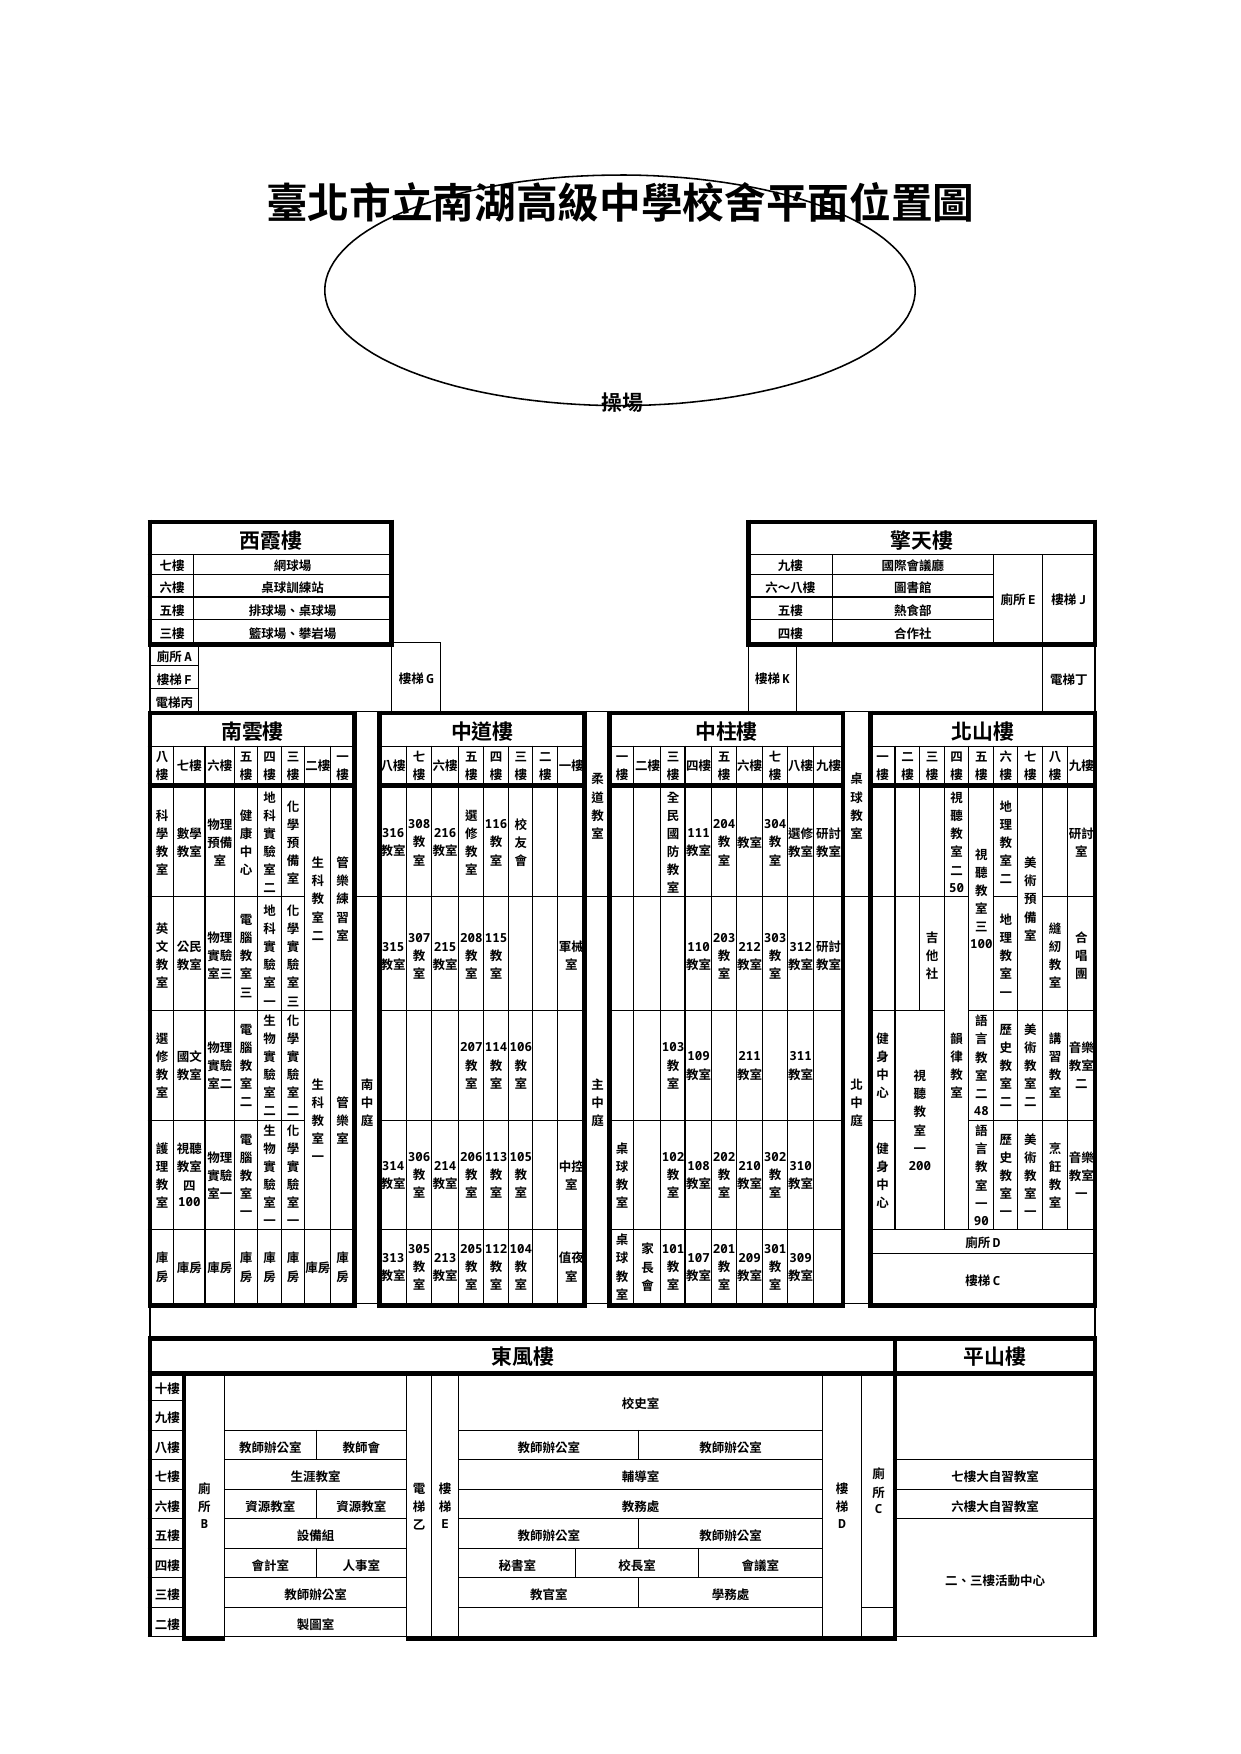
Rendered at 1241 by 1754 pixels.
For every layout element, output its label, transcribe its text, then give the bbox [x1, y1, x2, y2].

table_cell 四樓 [945, 747, 968, 783]
table_cell 106教室 [509, 1011, 532, 1119]
table_cell 設備組 [225, 1519, 406, 1548]
table_cell 國文教室 [174, 1011, 204, 1119]
table_cell [634, 1011, 660, 1119]
table_cell [797, 647, 1042, 711]
table_cell 教師會 [317, 1431, 406, 1459]
table_cell 205 教 室 [459, 1230, 483, 1303]
table_cell 庫房 [282, 1230, 304, 1303]
table_cell 113 教 室 [484, 1121, 508, 1229]
table_cell 一樓 [331, 747, 352, 783]
table_cell 213教室 [432, 1230, 458, 1303]
table_cell [897, 1376, 1093, 1459]
table_cell 廁所E [994, 555, 1042, 642]
table_cell 韻律教室 [945, 897, 968, 1229]
table_cell 物理實驗室三 [206, 897, 234, 1010]
table_cell 柔 道 教 室 [587, 712, 607, 896]
table_cell 教師辦公室 [639, 1519, 822, 1548]
table_cell 選修教室 [459, 788, 483, 896]
table_cell 管 樂 室 [331, 1011, 352, 1229]
table_cell 地理教室二 [994, 788, 1017, 896]
table_cell 六樓 [737, 747, 762, 783]
table_cell 教官室 [459, 1578, 638, 1607]
table_cell 103教室 [661, 1011, 684, 1119]
table_cell 英文教室 [152, 897, 173, 1010]
table_cell [407, 1011, 431, 1119]
table_cell [896, 788, 919, 896]
table_cell 六樓 [152, 575, 193, 596]
table_cell 科學教室 [152, 788, 173, 896]
table_cell 主 中 庭 [587, 897, 607, 1303]
table_cell 六樓 [152, 1490, 182, 1518]
table_cell 合 唱 團 [1068, 897, 1093, 1010]
table_cell 樓梯F [151, 666, 198, 688]
table_cell 四樓 [686, 747, 711, 783]
table_cell 314教室 [382, 1121, 406, 1229]
table_cell 216教室 [432, 788, 458, 896]
table_cell 庫房 [235, 1230, 257, 1303]
table_cell [558, 1011, 582, 1119]
table_cell 116教 室 [484, 788, 508, 896]
table_cell 廁所A [151, 647, 198, 665]
table_cell [459, 1608, 822, 1636]
table_cell 四樓 [152, 1549, 182, 1577]
table_cell 108教室 [686, 1121, 711, 1229]
table_cell 202教室 [712, 1121, 736, 1229]
table_cell 桌 球 教 室 [845, 712, 868, 896]
table_cell 籃球場、攀岩場 [194, 620, 389, 642]
table_cell 309教室 [788, 1230, 813, 1303]
table_cell 廁 所 B [186, 1376, 224, 1636]
table_cell 七樓大自習教室 [897, 1460, 1093, 1489]
table_cell 國際會議廳 [833, 555, 993, 573]
table_cell [225, 1376, 406, 1430]
table_cell [763, 1011, 787, 1119]
table_cell 語言教室二 48 [969, 1011, 993, 1119]
table_cell 104教室 [509, 1230, 532, 1303]
table_cell 音樂教室二 [1068, 1011, 1093, 1119]
table_cell 三樓 [152, 620, 193, 642]
table_cell [634, 788, 660, 896]
table_cell [199, 647, 391, 711]
table_cell 七樓 [152, 555, 193, 573]
table_cell 排球場、桌球場 [194, 598, 389, 619]
table_cell 研討教室 [814, 897, 841, 1010]
table_cell 歷史教室一 [994, 1121, 1017, 1229]
table_cell 教師辦公室 [639, 1431, 822, 1459]
table_cell 教師辦公室 [225, 1578, 406, 1607]
table_cell 北 中 庭 [845, 897, 868, 1303]
table_cell 電梯丙 [151, 689, 198, 711]
table_cell 健康中心 [235, 788, 257, 896]
table_cell 二樓 [896, 747, 919, 783]
table_cell 一樓 [873, 747, 894, 783]
table_cell 教室 [737, 788, 762, 896]
table_cell [612, 788, 633, 896]
table_cell 308教 室 [407, 788, 431, 896]
table_cell 二、三樓活動中心 [897, 1519, 1093, 1636]
table_cell [862, 1608, 893, 1636]
table_cell 生物實驗室二 [258, 1011, 281, 1119]
table_cell 208教 室 [459, 897, 483, 1010]
table_cell 八樓 [788, 747, 813, 783]
table_cell 315教室 [382, 897, 406, 1010]
table_cell 東風樓 [152, 1341, 893, 1371]
table_cell 選修教室 [788, 788, 813, 896]
table_cell 二樓 [634, 747, 660, 783]
table_cell 316教室 [382, 788, 406, 896]
table_cell 樓梯J [1043, 555, 1093, 642]
table_cell 化學實驗室一 [282, 1121, 304, 1229]
table_cell 教師辦公室 [459, 1431, 638, 1459]
table_cell 九樓 [1068, 747, 1093, 783]
table_cell 歷史教室二 [994, 1011, 1017, 1119]
table_cell 電梯丁 [1043, 647, 1094, 711]
table_cell 樓梯K [749, 647, 796, 711]
table_cell 六～八樓 [751, 575, 832, 596]
table_cell 107教室 [686, 1230, 711, 1303]
table_header 操場 [150, 283, 1095, 519]
table_cell 六樓 [206, 747, 234, 783]
table_cell 生物實驗室一 [258, 1121, 281, 1229]
table_cell [151, 1304, 1094, 1336]
table_cell 庫房 [152, 1230, 173, 1303]
table_cell 四樓 [258, 747, 281, 783]
table_cell 化學實驗室二 [282, 1011, 304, 1119]
table_cell 七樓 [152, 1460, 182, 1489]
table_cell [612, 1011, 633, 1119]
table_cell 六樓大自習教室 [897, 1490, 1093, 1518]
table_cell 九樓 [814, 747, 841, 783]
table_cell 校史室 [459, 1376, 822, 1430]
table_cell 資源教室 [225, 1490, 316, 1518]
table_cell 庫房 [174, 1230, 204, 1303]
table_cell 一樓 [612, 747, 633, 783]
table_cell 會計室 [225, 1549, 316, 1577]
table_cell 資源教室 [317, 1490, 406, 1518]
table_cell 庫房 [331, 1230, 352, 1303]
table_cell 五樓 [712, 747, 736, 783]
table_cell 111教室 [686, 788, 711, 896]
table_cell 五樓 [235, 747, 257, 783]
table_cell [357, 712, 377, 896]
table_cell 西霞樓 [152, 524, 389, 554]
table_cell 校 友 會 [509, 788, 532, 896]
table_cell [612, 897, 633, 1010]
table_cell 電腦教室一 [235, 1121, 257, 1229]
table_cell 北山樓 [873, 715, 1093, 746]
table_cell [873, 788, 894, 896]
table_cell 電腦教室二 [235, 1011, 257, 1119]
table_cell 庫房 [206, 1230, 234, 1303]
table_cell [509, 897, 532, 1010]
table_cell 軍械室 [558, 897, 582, 1010]
table_cell [533, 1230, 557, 1303]
table_cell 化學預備室 [282, 788, 304, 896]
table_cell 203教室 [712, 897, 736, 1010]
table_cell 115教 室 [484, 897, 508, 1010]
table_cell 數學教室 [174, 788, 204, 896]
table_cell 八樓 [382, 747, 406, 783]
table_cell [382, 1011, 406, 1119]
table_cell 值夜室 [558, 1230, 582, 1303]
table_cell 校長室 [576, 1549, 698, 1577]
table_cell 六樓 [994, 747, 1017, 783]
table_cell 全民國防教室 [661, 788, 684, 896]
table_cell 物理實驗室一 [206, 1121, 234, 1229]
table_cell 化學實驗室三 [282, 897, 304, 1010]
table_cell 中柱樓 [612, 715, 841, 746]
table_cell 306教 室 [407, 1121, 431, 1229]
table_cell 二 樓 [533, 747, 557, 783]
table_cell 313教室 [382, 1230, 406, 1303]
table_cell 地理教室一 [994, 897, 1017, 1010]
table_cell 擎天樓 [751, 524, 1093, 554]
table_cell 302教室 [763, 1121, 787, 1229]
table_cell [712, 1011, 736, 1119]
table_cell 南 中 庭 [357, 897, 377, 1303]
table_cell 美術預備室 [1018, 788, 1042, 1010]
table_cell 九樓 [751, 555, 832, 573]
table_cell [873, 897, 894, 1010]
table_cell 201教室 [712, 1230, 736, 1303]
table_cell 312教室 [788, 897, 813, 1010]
table_cell 212教室 [737, 897, 762, 1010]
table_cell 214教室 [432, 1121, 458, 1229]
table_cell 三樓 [152, 1578, 182, 1607]
table_cell 102教室 [661, 1121, 684, 1229]
table_cell 物理實驗室二 [206, 1011, 234, 1119]
table_cell 視聽教室三 100 [969, 788, 993, 1010]
table_cell 304教室 [763, 788, 787, 896]
table_cell 輔導室 [459, 1460, 822, 1489]
table_cell 地科實驗室二 [258, 788, 281, 896]
table_cell 地科實驗室一 [258, 897, 281, 1010]
table_cell [394, 520, 746, 642]
table_cell [814, 1230, 841, 1303]
table_cell 七樓 [174, 747, 204, 783]
table_cell 公民教室 [174, 897, 204, 1010]
table_cell 五樓 [152, 1519, 182, 1548]
table_cell 研討室 [1068, 788, 1093, 896]
table_cell 305教 室 [407, 1230, 431, 1303]
table_cell 八樓 [1043, 747, 1067, 783]
table_cell 211教室 [737, 1011, 762, 1119]
table_cell 庫房 [305, 1230, 330, 1303]
table_cell 音樂教室一 [1068, 1121, 1093, 1229]
table_cell 114教 室 [484, 1011, 508, 1119]
table_cell 庫房 [258, 1230, 281, 1303]
table_cell 五樓 [152, 598, 193, 619]
table_cell [814, 1121, 841, 1229]
table_cell 209教室 [737, 1230, 762, 1303]
table_cell 中控室 [558, 1121, 582, 1229]
table_cell [533, 897, 557, 1010]
table_cell 101教室 [661, 1230, 684, 1303]
table_cell 四 樓 [484, 747, 508, 783]
table_cell 310教室 [788, 1121, 813, 1229]
table_cell 五樓 [969, 747, 993, 783]
table_cell 樓梯G [392, 643, 440, 711]
table_cell 生 科 教 室 一 [305, 1011, 330, 1229]
table_cell 105教室 [509, 1121, 532, 1229]
table_cell [441, 642, 748, 711]
table_cell 會議室 [699, 1549, 822, 1577]
table_cell 研討教室 [814, 788, 841, 896]
table_cell [533, 1011, 557, 1119]
table_cell [1043, 788, 1067, 896]
table_cell 206 教 室 [459, 1121, 483, 1229]
table_cell [634, 897, 660, 1010]
table_cell 物理預備室 [206, 788, 234, 896]
table_cell [432, 1011, 458, 1119]
table_cell 303教室 [763, 897, 787, 1010]
table_cell 網球場 [194, 555, 389, 573]
table_cell 選修教室 [152, 1011, 173, 1119]
table_cell 110教室 [686, 897, 711, 1010]
text 臺北市立南湖高級中學校舍平面位置圖 [150, 158, 1090, 221]
table_cell 樓 梯 E [432, 1376, 458, 1636]
table_cell 十樓 [152, 1376, 182, 1400]
table_cell 210教室 [737, 1121, 762, 1229]
table_cell [814, 1011, 841, 1119]
table_cell 南雲樓 [152, 715, 352, 746]
table_cell 吉 他 社 [920, 897, 944, 1010]
table_cell 教務處 [459, 1490, 822, 1518]
table_cell 八樓 [152, 747, 173, 783]
table_cell 207教 室 [459, 1011, 483, 1119]
table_cell 四樓 [751, 620, 832, 642]
table_cell [661, 897, 684, 1010]
table_cell 二樓 [305, 747, 330, 783]
table_cell [533, 1121, 557, 1229]
table_cell 七 樓 [407, 747, 431, 783]
table_cell 五樓 [751, 598, 832, 619]
table_cell 視聽教室二 50 [945, 788, 968, 896]
table_cell [896, 897, 919, 1010]
table_cell 教師辦公室 [459, 1519, 638, 1548]
table_cell 301教室 [763, 1230, 787, 1303]
table_cell 三樓 [509, 747, 532, 783]
table_cell 311教室 [788, 1011, 813, 1119]
table_cell 九樓 [152, 1401, 182, 1430]
table_cell 中道樓 [382, 715, 582, 746]
table_cell 健身中心 [873, 1121, 894, 1229]
table_cell 六樓 [432, 747, 458, 783]
table_cell 生 科 教 室 二 [305, 788, 330, 1010]
table_cell 215教室 [432, 897, 458, 1010]
table_cell 教師辦公室 [225, 1431, 316, 1459]
table_cell 美術教室二 [1018, 1011, 1042, 1119]
table_cell 桌球教室 [612, 1230, 633, 1303]
table_cell 三樓 [920, 747, 944, 783]
table_cell 秘書室 [459, 1549, 575, 1577]
table_cell 生涯教室 [225, 1460, 406, 1489]
table_cell 家 長 會 [634, 1230, 660, 1303]
table_cell 三樓 [282, 747, 304, 783]
table_cell 圖書館 [833, 575, 993, 596]
table_cell 109教室 [686, 1011, 711, 1119]
table_cell 美術教室一 [1018, 1121, 1042, 1229]
table_cell 視 聽 教 室 一 200 [896, 1011, 944, 1229]
table_cell 樓梯C [873, 1254, 1093, 1303]
table_cell 樓 梯 D [823, 1376, 861, 1636]
table_cell [634, 1121, 660, 1229]
table_cell 三樓 [661, 747, 684, 783]
table_cell 健身中心 [873, 1011, 894, 1119]
table_cell 七樓 [763, 747, 787, 783]
table_cell 講習教室 [1043, 1011, 1067, 1119]
table_cell 電 梯 乙 [407, 1376, 431, 1636]
table_cell 八樓 [152, 1431, 182, 1459]
table_cell 電腦教室三 [235, 897, 257, 1010]
table_cell 平山樓 [897, 1341, 1093, 1371]
table_cell 合作社 [833, 620, 993, 642]
table_cell 桌球教室 [612, 1121, 633, 1229]
table_cell 縫紉教室 [1043, 897, 1067, 1010]
table_cell 桌球訓練站 [194, 575, 389, 596]
table_cell 人事室 [317, 1549, 406, 1577]
table_cell 307教 室 [407, 897, 431, 1010]
table_cell 護理教室 [152, 1121, 173, 1229]
table_cell 語言教室一 90 [969, 1121, 993, 1229]
table_cell 烹飪教室 [1043, 1121, 1067, 1229]
table_cell [920, 788, 944, 896]
table_cell 204教室 [712, 788, 736, 896]
table_cell 管 樂 練 習 室 [331, 788, 352, 1010]
table_cell 一樓 [558, 747, 582, 783]
table_cell 五 樓 [459, 747, 483, 783]
table_cell 二樓 [152, 1608, 182, 1636]
table_cell 熱食部 [833, 598, 993, 619]
table_cell [533, 788, 557, 896]
table_cell 112教 室 [484, 1230, 508, 1303]
table_cell 製圖室 [225, 1608, 406, 1636]
table_cell 廁 所 C [862, 1376, 893, 1607]
table_cell [558, 788, 582, 896]
table_cell 學務處 [639, 1578, 822, 1607]
table_cell 視聽教室四 100 [174, 1121, 204, 1229]
table_cell 七樓 [1018, 747, 1042, 783]
table_cell 廁所D [873, 1230, 1093, 1253]
